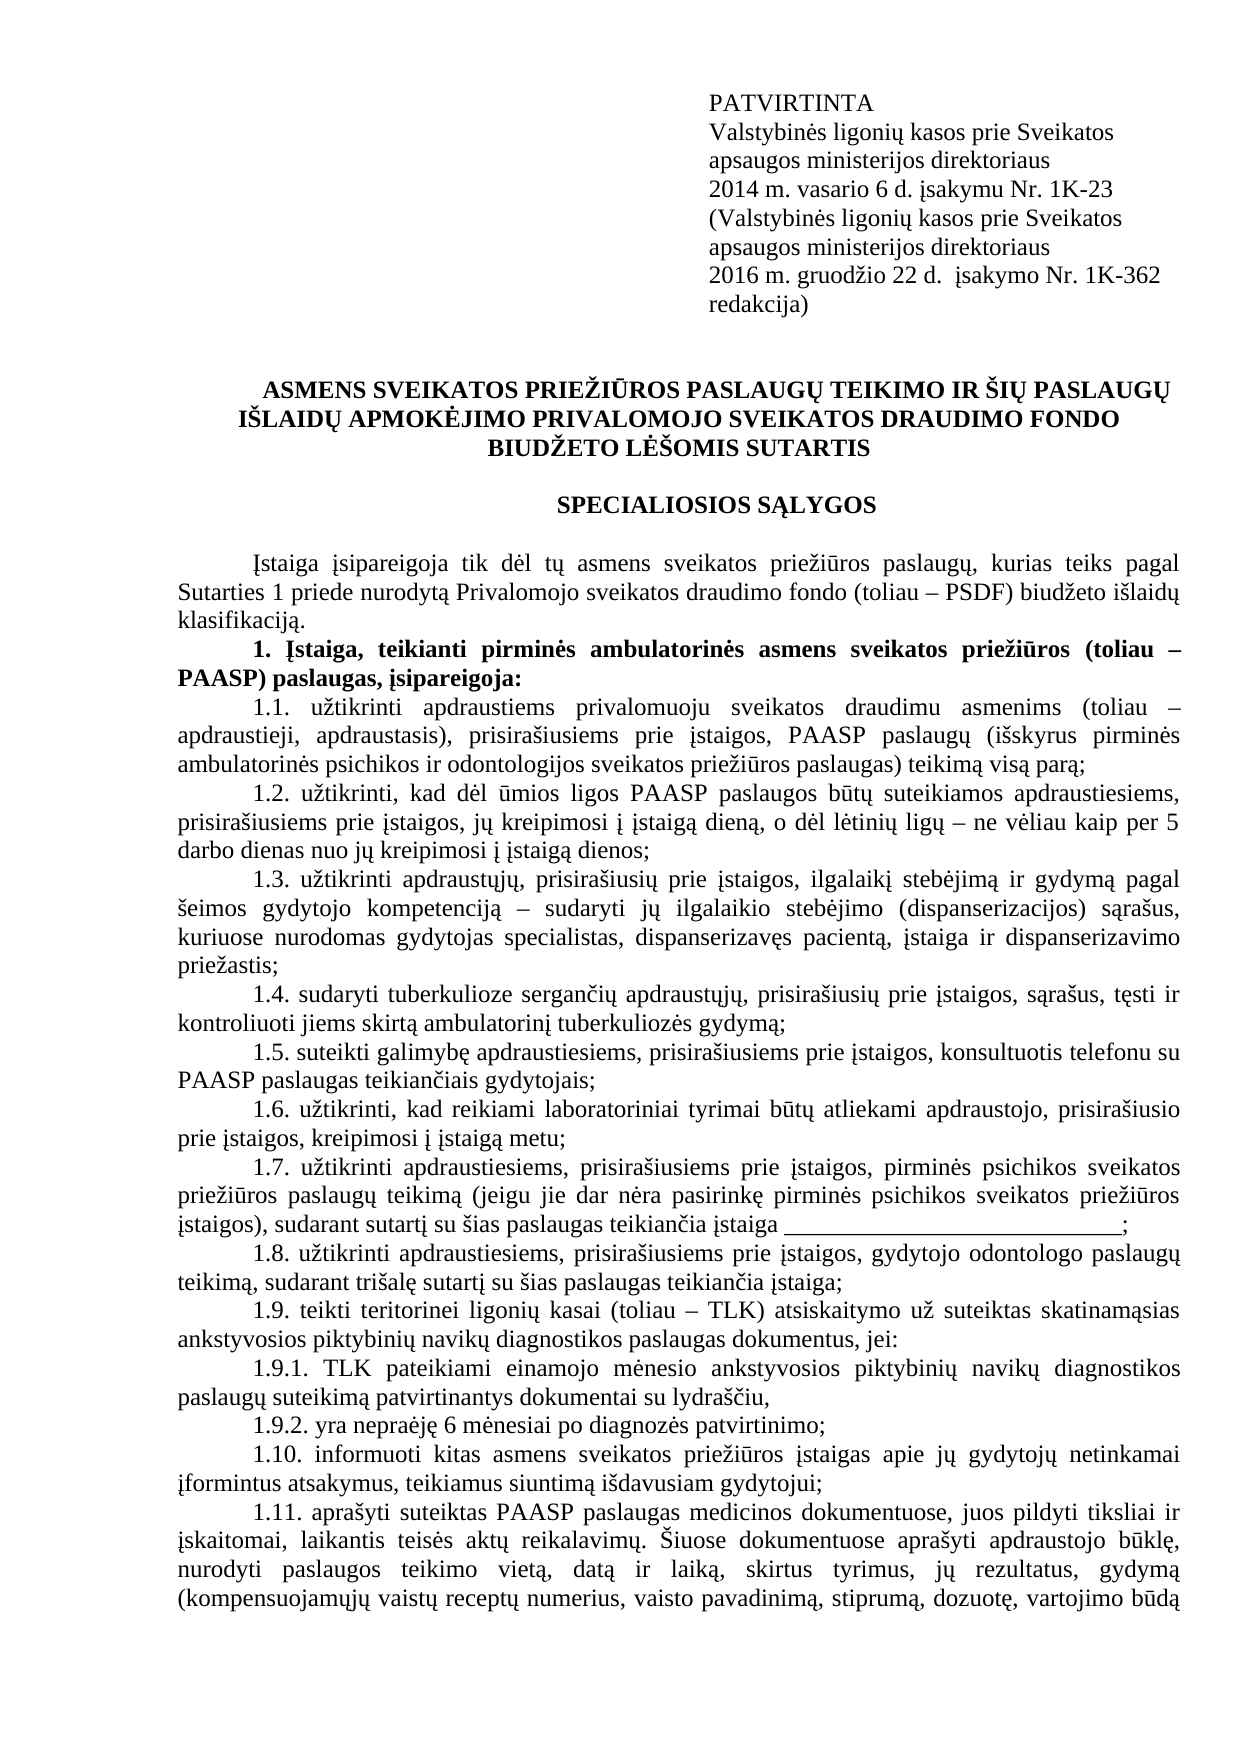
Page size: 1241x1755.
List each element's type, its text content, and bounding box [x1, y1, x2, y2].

text apsaugos ministerijos direktoriaus [709, 232, 1181, 260]
text Įstaiga įsipareigoja tik dėl tų asmens sveikatos priežiūros paslaugų, kurias teiks pagal Sutarties 1 priede nurodytą Privalomojo sveikatos draudimo fondo (toliau – PSDF) biudžeto išlaidų klasifikaciją. [177, 548, 1181, 634]
text ASMENS SVEIKATOS PRIEŽIŪROS PASLAUGŲ TEIKIMO IR ŠIŲ PASLAUGŲ IŠLAIDŲ APMOKĖJIMO PRIVALOMOJO SVEIKATOS DRAUDIMO FONDO BIUDŽETO LĖŠOMIS SUTARTIS [177, 375, 1181, 462]
text 1.10. informuoti kitas asmens sveikatos priežiūros įstaigas apie jų gydytojų netinkamai įformintus atsakymus, teikiamus siuntimą išdavusiam gydytojui; [177, 1439, 1181, 1497]
text apsaugos ministerijos direktoriaus [709, 145, 1181, 174]
text 1.9.2. yra nepraėję 6 mėnesiai po diagnozės patvirtinimo; [177, 1410, 1181, 1439]
text (Valstybinės ligonių kasos prie Sveikatos [709, 203, 1196, 232]
text 2014 m. vasario 6 d. įsakymu Nr. 1K-23 [709, 174, 1181, 203]
text 1.7. užtikrinti apdraustiesiems, prisirašiusiems prie įstaigos, pirminės psichikos sveikatos priežiūros paslaugų teikimą (jeigu jie dar nėra pasirinkę pirminės psichikos sveikatos priežiūros įstaigos), sudarant sutartį su šias paslaugas teikiančia įstaiga ___________________________; [177, 1152, 1181, 1238]
text 1.9. teikti teritorinei ligonių kasai (toliau – TLK) atsiskaitymo už suteiktas skatinamąsias ankstyvosios piktybinių navikų diagnostikos paslaugas dokumentus, jei: [177, 1295, 1181, 1353]
text 1.9.1. TLK pateikiami einamojo mėnesio ankstyvosios piktybinių navikų diagnostikos paslaugų suteikimą patvirtinantys dokumentai su lydraščiu, [177, 1353, 1181, 1410]
text 1.1. užtikrinti apdraustiems privalomuoju sveikatos draudimu asmenims (toliau – apdraustieji, apdraustasis), prisirašiusiems prie įstaigos, PAASP paslaugų (išskyrus pirminės ambulatorinės psichikos ir odontologijos sveikatos priežiūros paslaugas) teikimą visą parą; [177, 692, 1181, 778]
text 1.11. aprašyti suteiktas PAASP paslaugas medicinos dokumentuose, juos pildyti tiksliai ir įskaitomai, laikantis teisės aktų reikalavimų. Šiuose dokumentuose aprašyti apdraustojo būklę, nurodyti paslaugos teikimo vietą, datą ir laiką, skirtus tyrimus, jų rezultatus, gydymą (kompensuojamųjų vaistų receptų numerius, vaisto pavadinimą, stiprumą, dozuotę, vartojimo būdą [177, 1497, 1181, 1612]
text Valstybinės ligonių kasos prie Sveikatos [709, 117, 1181, 145]
text 1.2. užtikrinti, kad dėl ūmios ligos PAASP paslaugos būtų suteikiamos apdraustiesiems, prisirašiusiems prie įstaigos, jų kreipimosi į įstaigą dieną, o dėl lėtinių ligų – ne vėliau kaip per 5 darbo dienas nuo jų kreipimosi į įstaigą dienos; [177, 778, 1181, 864]
text 1.3. užtikrinti apdraustųjų, prisirašiusių prie įstaigos, ilgalaikį stebėjimą ir gydymą pagal šeimos gydytojo kompetenciją – sudaryti jų ilgalaikio stebėjimo (dispanserizacijos) sąrašus, kuriuose nurodomas gydytojas specialistas, dispanserizavęs pacientą, įstaiga ir dispanserizavimo priežastis; [177, 864, 1181, 979]
text 1.4. sudaryti tuberkulioze sergančių apdraustųjų, prisirašiusių prie įstaigos, sąrašus, tęsti ir kontroliuoti jiems skirtą ambulatorinį tuberkuliozės gydymą; [177, 979, 1181, 1037]
text PATVIRTINTA [709, 88, 1181, 117]
text 1. Įstaiga, teikianti pirminės ambulatorinės asmens sveikatos priežiūros (toliau – PAASP) paslaugas, įsipareigoja: [177, 634, 1181, 692]
text 1.8. užtikrinti apdraustiesiems, prisirašiusiems prie įstaigos, gydytojo odontologo paslaugų teikimą, sudarant trišalę sutartį su šias paslaugas teikiančia įstaiga; [177, 1238, 1181, 1295]
text SPECIALIOSIOS SĄLYGOS [177, 490, 1181, 519]
text 2016 m. gruodžio 22 d. įsakymo Nr. 1K-362 redakcija) [709, 260, 1181, 318]
text 1.5. suteikti galimybę apdraustiesiems, prisirašiusiems prie įstaigos, konsultuotis telefonu su PAASP paslaugas teikiančiais gydytojais; [177, 1037, 1181, 1094]
text 1.6. užtikrinti, kad reikiami laboratoriniai tyrimai būtų atliekami apdraustojo, prisirašiusio prie įstaigos, kreipimosi į įstaigą metu; [177, 1094, 1181, 1152]
